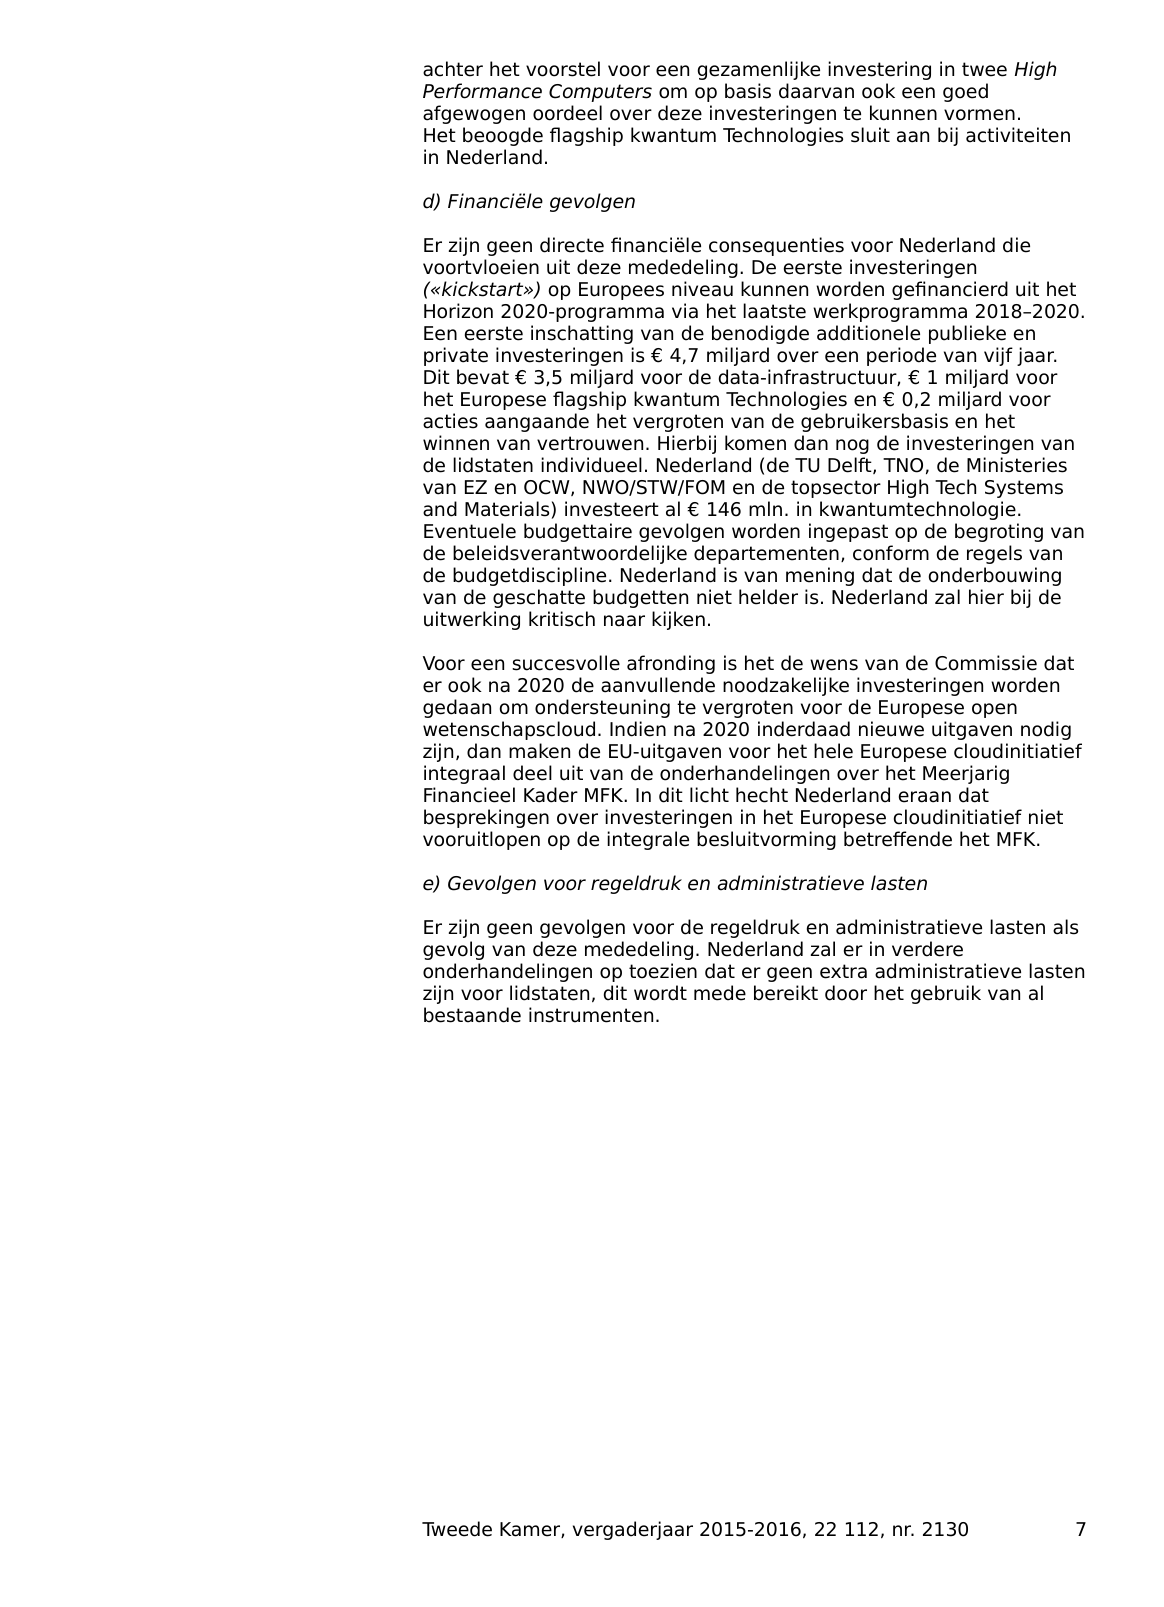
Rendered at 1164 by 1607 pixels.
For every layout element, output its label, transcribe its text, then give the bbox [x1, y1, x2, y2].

text achter het voorstel voor een gezamenlijke investering in twee High Performance Computers om op basis daarvan ook een goed afgewogen oordeel over deze investeringen te kunnen vormen. [422, 59, 1087, 125]
subtitle e) Gevolgen voor regeldruk en administratieve lasten [422, 873, 1087, 895]
text Er zijn geen directe financiële consequenties voor Nederland die voortvloeien uit deze mededeling. De eerste investeringen («kickstart») op Europees niveau kunnen worden gefinancierd uit het Horizon 2020-programma via het laatste werkprogramma 2018–2020. Een eerste inschatting van de benodigde additionele publieke en private investeringen is € 4,7 miljard over een periode van vijf jaar. Dit bevat € 3,5 miljard voor de data-infrastructuur, € 1 miljard voor het Europese flagship kwantum Technologies en € 0,2 miljard voor acties aangaande het vergroten van de gebruikersbasis en het winnen van vertrouwen. Hierbij komen dan nog de investeringen van de lidstaten individueel. Nederland (de TU Delft, TNO, de Ministeries van EZ en OCW, NWO/STW/FOM en de topsector High Tech Systems and Materials) investeert al € 146 mln. in kwantumtechnologie. Eventuele budgettaire gevolgen worden ingepast op de begroting van de beleidsverantwoordelijke departementen, conform de regels van de budgetdiscipline. Nederland is van mening dat de onderbouwing van de geschatte budgetten niet helder is. Nederland zal hier bij de uitwerking kritisch naar kijken. [422, 235, 1087, 631]
text Er zijn geen gevolgen voor de regeldruk en administratieve lasten als gevolg van deze mededeling. Nederland zal er in verdere onderhandelingen op toezien dat er geen extra administratieve lasten zijn voor lidstaten, dit wordt mede bereikt door het gebruik van al bestaande instrumenten. [422, 917, 1087, 1027]
subtitle d) Financiële gevolgen [422, 191, 1087, 213]
text Het beoogde flagship kwantum Technologies sluit aan bij activiteiten in Nederland. [422, 125, 1087, 169]
text Voor een succesvolle afronding is het de wens van de Commissie dat er ook na 2020 de aanvullende noodzakelijke investeringen worden gedaan om ondersteuning te vergroten voor de Europese open wetenschapscloud. Indien na 2020 inderdaad nieuwe uitgaven nodig zijn, dan maken de EU-uitgaven voor het hele Europese cloudinitiatief integraal deel uit van de onderhandelingen over het Meerjarig Financieel Kader MFK. In dit licht hecht Nederland eraan dat besprekingen over investeringen in het Europese cloudinitiatief niet vooruitlopen op de integrale besluitvorming betreffende het MFK. [422, 653, 1087, 851]
